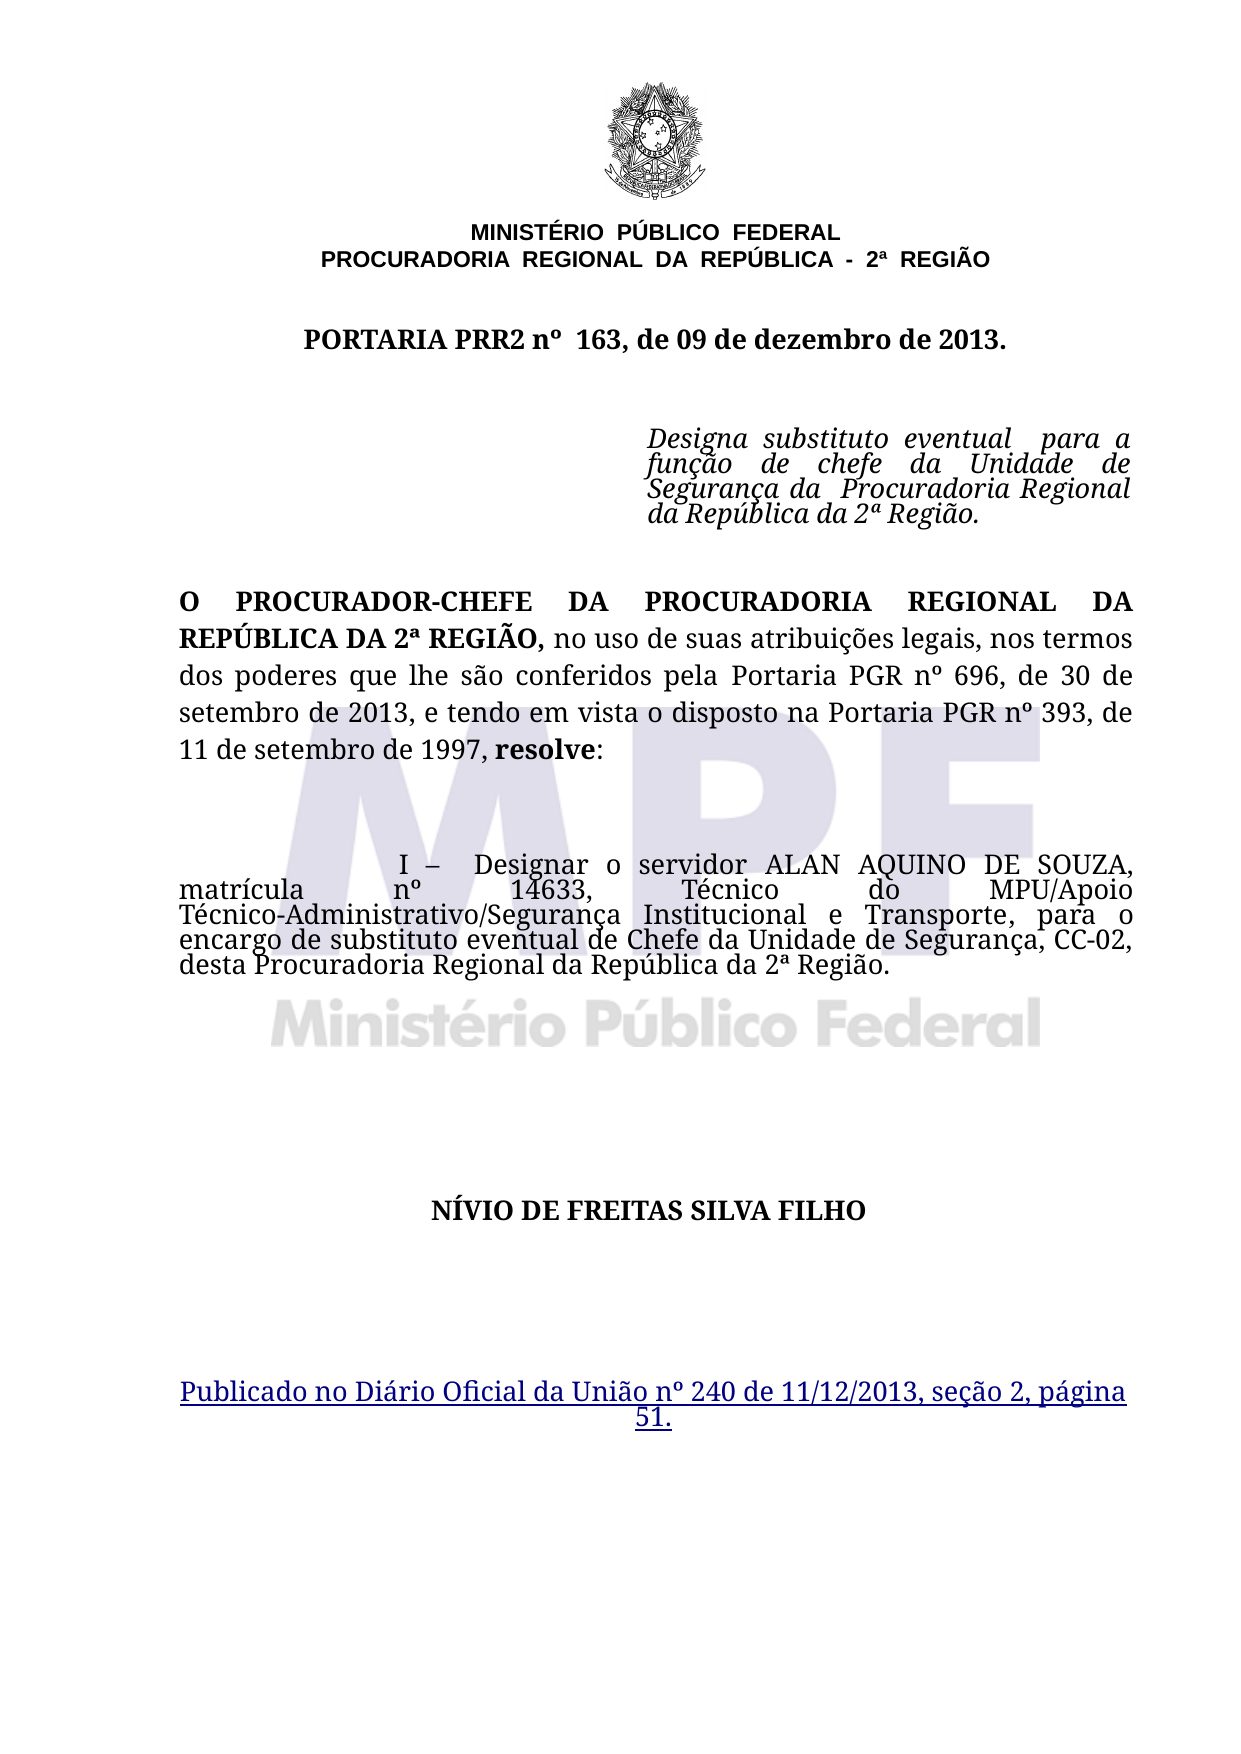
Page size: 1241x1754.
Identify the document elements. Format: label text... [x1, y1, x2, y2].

picture [271, 979, 1040, 1047]
text Designa substituto eventual para a função de chefe da Unidade de Segurança da Procuradoria Regional da República da 2ª Região. [647, 428, 1134, 528]
text I – Designar o servidor ALAN AQUINO DE SOUZA, matrícula nº 14633, Técnico do MPU/Apoio Técnico-Administrativo/Segurança Institucional e Transporte, para o encargo de substituto eventual de Chefe da Unidade de Segurança, CC-02, desta Procuradoria Regional da República da 2ª Região. [178, 854, 1134, 979]
text Publicado no Diário Oficial da União nº 240 de 11/12/2013, seção 2, página 51. [176, 1381, 1131, 1431]
picture [271, 767, 1040, 854]
text NÍVIO DE FREITAS SILVA FILHO [176, 1200, 1131, 1225]
text PORTARIA PRR2 nº 163, de 09 de dezembro de 2013. [177, 329, 1134, 354]
picture [603, 82, 708, 200]
text O PROCURADOR-CHEFE DA PROCURADORIA REGIONAL DA REPÚBLICA DA 2ª REGIÃO, no uso de suas atribuições legais, nos termos dos poderes que lhe são conferidos pela Portaria PGR nº 696, de 30 de setembro de 2013, e tendo em vista o disposto na Portaria PGR nº 393, de 11 de setembro de 1997, resolve: [178, 583, 1134, 767]
